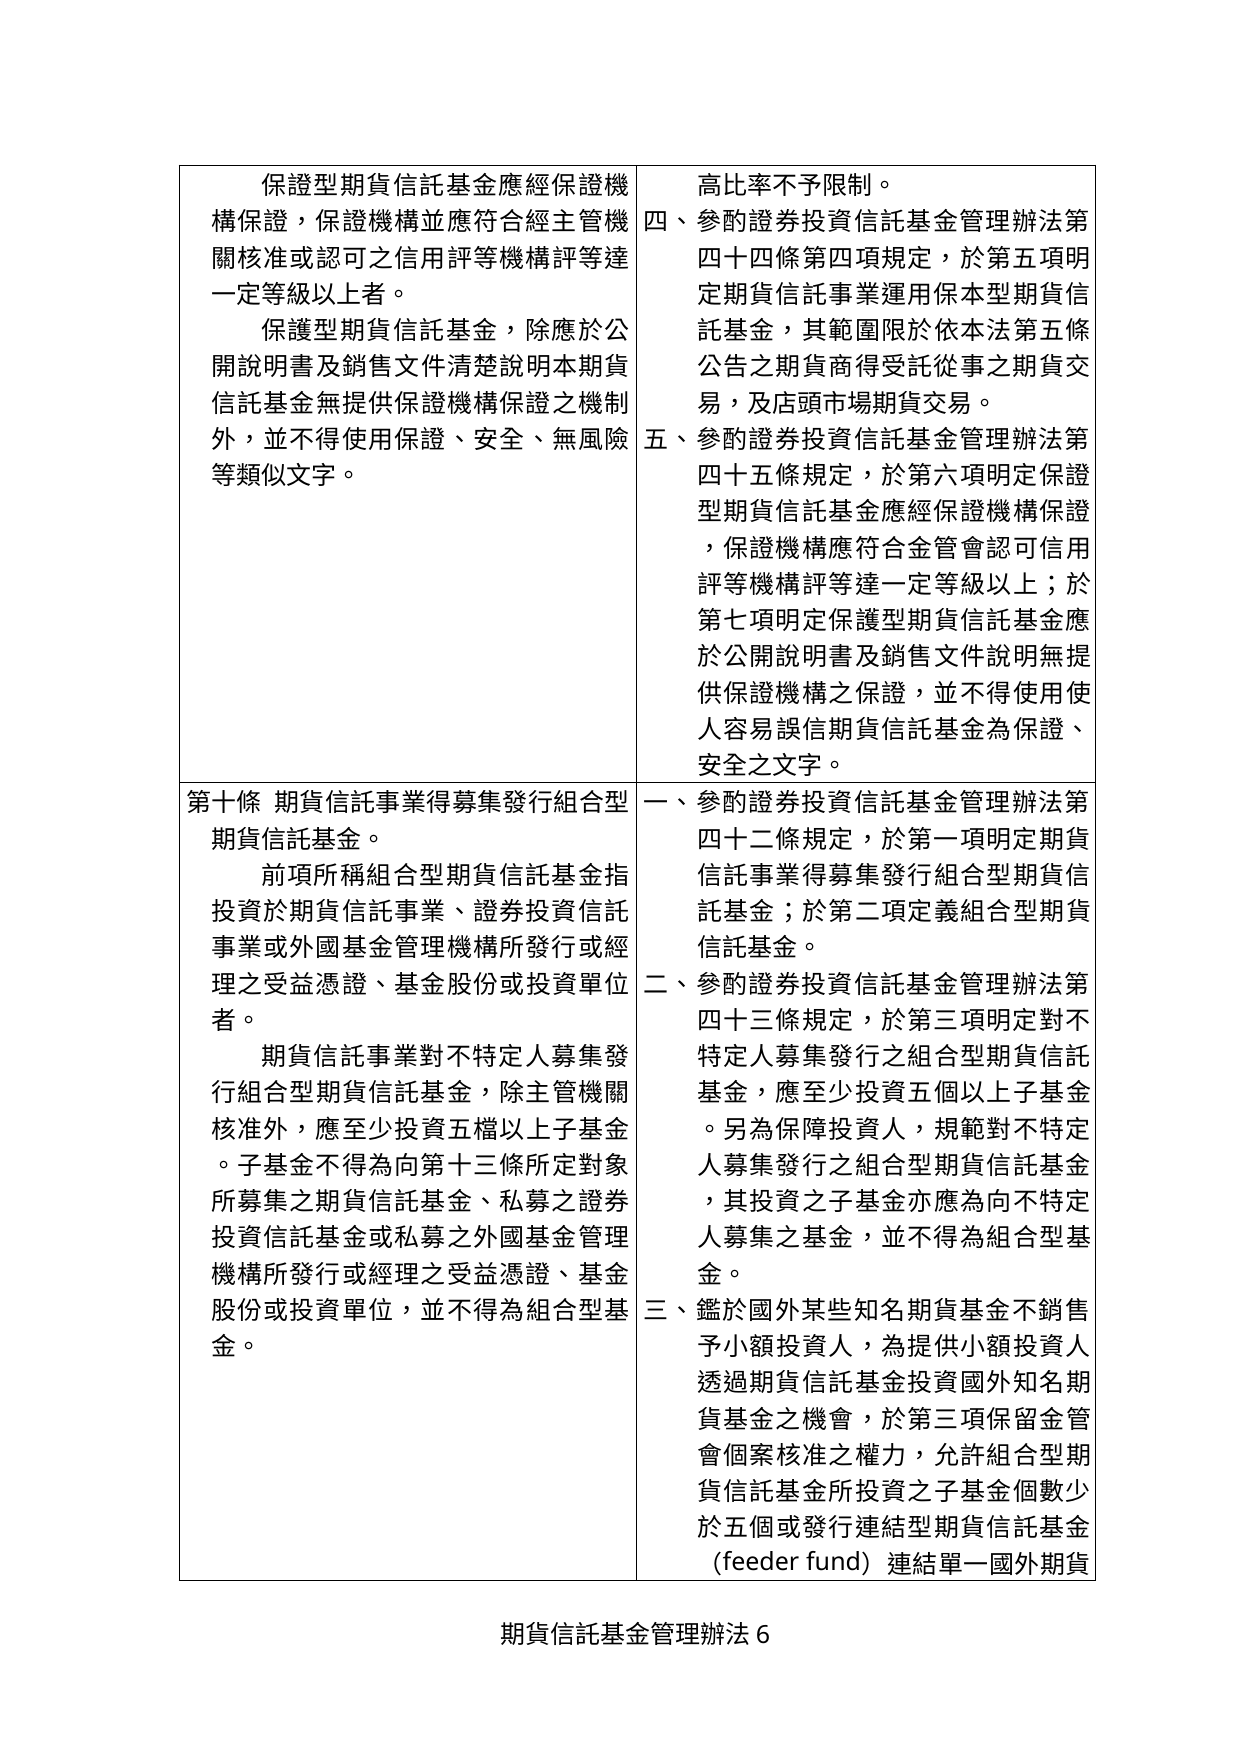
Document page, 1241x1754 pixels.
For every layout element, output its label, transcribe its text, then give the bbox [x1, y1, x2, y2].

table_cell 一、參酌證券投資信託基金管理辦法第四十二條規定，於第一項明定期貨信託事業得募集發行組合型期貨信託基金；於第二項定義組合型期貨信託基金。 二、參酌證券投資信託基金管理辦法第四十三條規定，於第三項明定對不特定人募集發行之組合型期貨信託基金，應至少投資五個以上子基金。另為保障投資人，規範對不特定人募集發行之組合型期貨信託基金，其投資之子基金亦應為向不特定人募集之基金，並不得為組合型基金。 三、鑑於國外某些知名期貨基金不銷售予小額投資人，為提供小額投資人透過期貨信託基金投資國外知名期貨基金之機會，於第三項保留金管會個案核准之權力，允許組合型期貨信託基金所投資之子基金個數少於五個或發行連結型期貨信託基金（feeder fund）連結單一國外期貨 [637, 783, 1095, 1580]
table_cell 高比率不予限制。 四、參酌證券投資信託基金管理辦法第四十四條第四項規定，於第五項明定期貨信託事業運用保本型期貨信託基金，其範圍限於依本法第五條公告之期貨商得受託從事之期貨交易，及店頭市場期貨交易。 五、參酌證券投資信託基金管理辦法第四十五條規定，於第六項明定保證型期貨信託基金應經保證機構保證，保證機構應符合金管會認可信用評等機構評等達一定等級以上；於第七項明定保護型期貨信託基金應於公開說明書及銷售文件說明無提供保證機構之保證，並不得使用使人容易誤信期貨信託基金為保證、安全之文字。 [637, 166, 1095, 782]
table_cell 保證型期貨信託基金應經保證機構保證，保證機構並應符合經主管機關核准或認可之信用評等機構評等達一定等級以上者。 保護型期貨信託基金，除應於公開說明書及銷售文件清楚說明本期貨信託基金無提供保證機構保證之機制外，並不得使用保證、安全、無風險等類似文字。 [180, 166, 636, 782]
table_cell 第十條 期貨信託事業得募集發行組合型期貨信託基金。 前項所稱組合型期貨信託基金指投資於期貨信託事業、證券投資信託事業或外國基金管理機構所發行或經理之受益憑證、基金股份或投資單位者。 期貨信託事業對不特定人募集發行組合型期貨信託基金，除主管機關核准外，應至少投資五檔以上子基金。子基金不得為向第十三條所定對象所募集之期貨信託基金、私募之證券投資信託基金或私募之外國基金管理機構所發行或經理之受益憑證、基金股份或投資單位，並不得為組合型基金。 [180, 783, 636, 1580]
